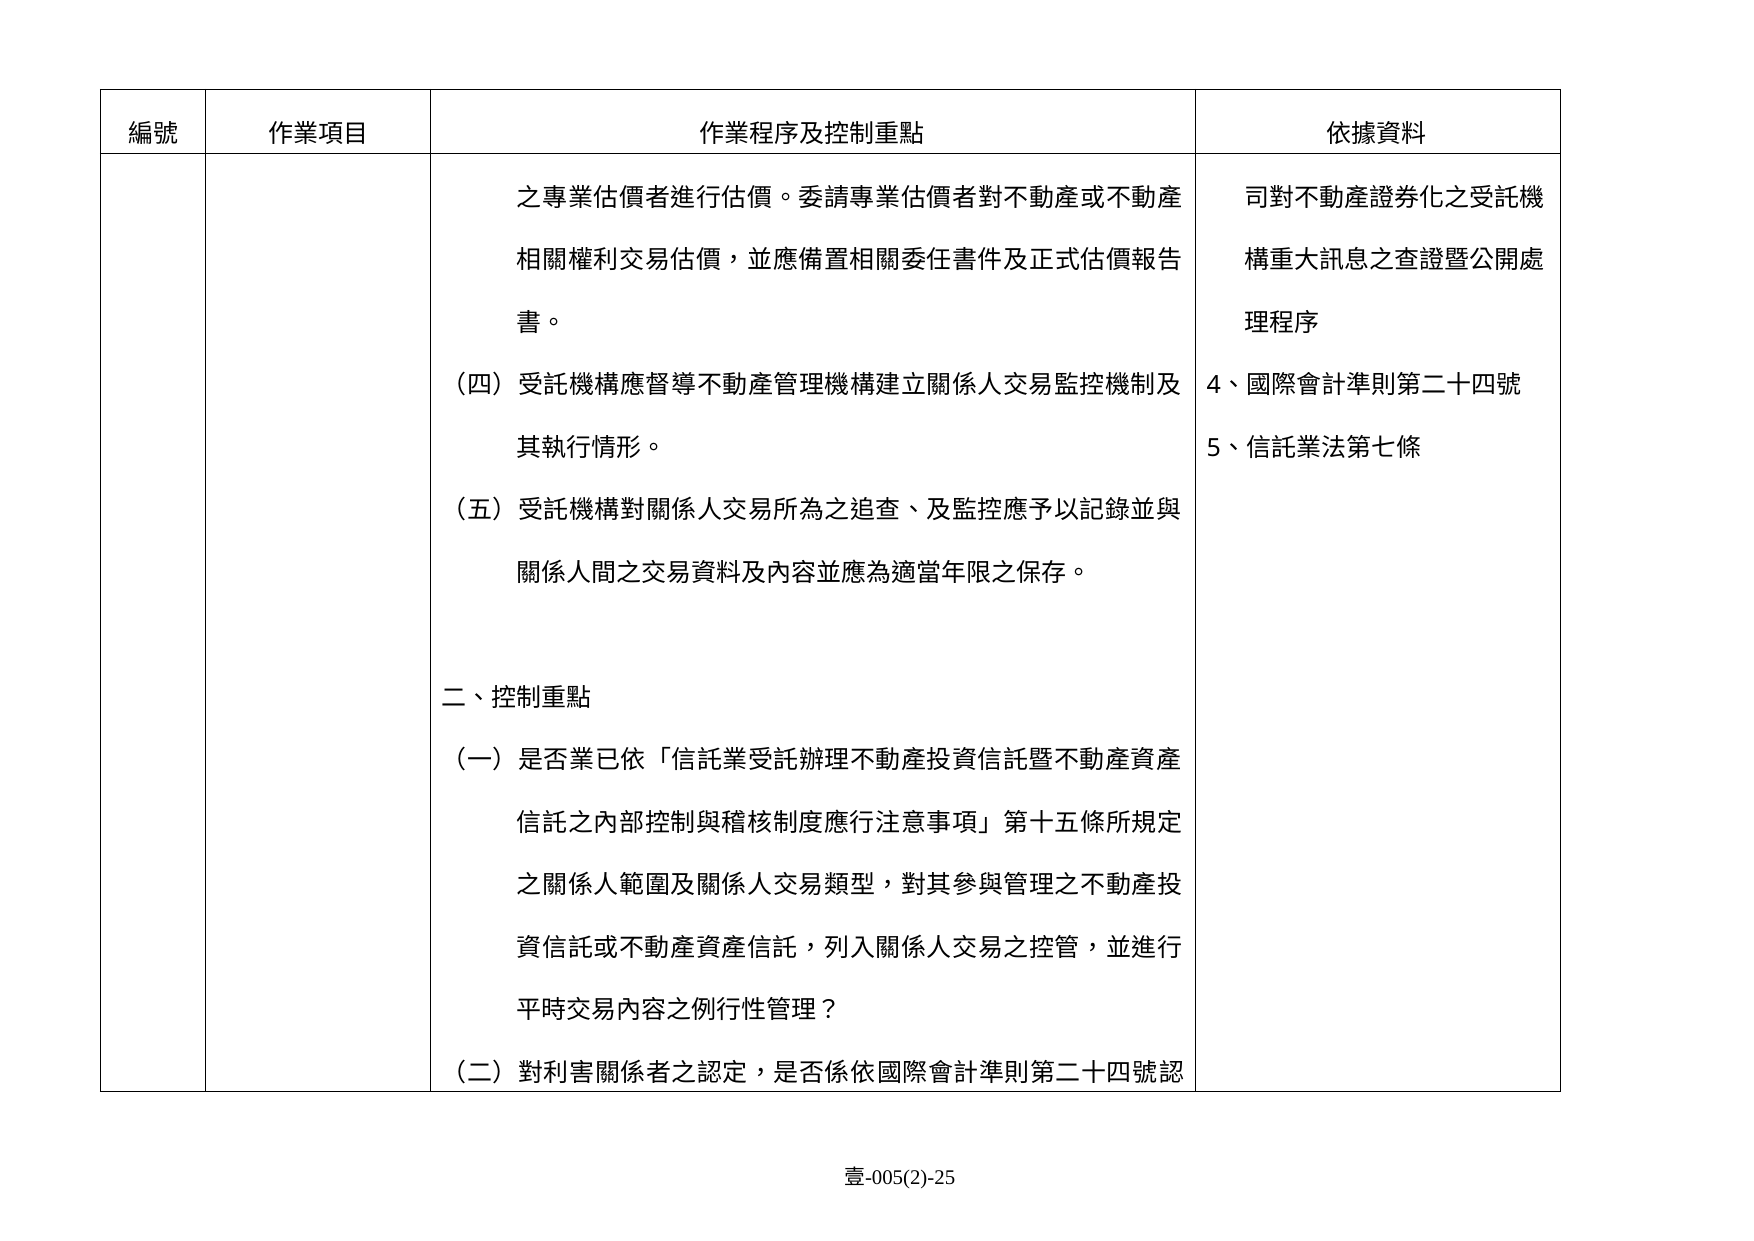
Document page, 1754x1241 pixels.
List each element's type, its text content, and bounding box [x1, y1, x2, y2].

table_cell 司對不動產證券化之受託機構重大訊息之查證暨公開處理程序 4、國際會計準則第二十四號 5、信託業法第七條 [1196, 154, 1560, 1091]
table_header 作業項目 [206, 90, 430, 152]
table_header 作業程序及控制重點 [431, 90, 1195, 152]
table_header 編號 [101, 90, 205, 152]
table_header 依據資料 [1196, 90, 1560, 152]
table_cell 之專業估價者進行估價。委請專業估價者對不動產或不動產相關權利交易估價，並應備置相關委任書件及正式估價報告書。 （四）受託機構應督導不動產管理機構建立關係人交易監控機制及其執行情形。 （五）受託機構對關係人交易所為之追查、及監控應予以記錄並與關係人間之交易資料及內容並應為適當年限之保存。 二、控制重點 （一）是否業已依「信託業受託辦理不動產投資信託暨不動產資產信託之內部控制與稽核制度應行注意事項」第十五條所規定之關係人範圍及關係人交易類型，對其參與管理之不動產投資信託或不動產資產信託，列入關係人交易之控管，並進行平時交易內容之例行性管理？ （二）對利害關係者之認定，是否係依國際會計準則第二十四號認 [431, 154, 1195, 1091]
table_cell [206, 154, 430, 1091]
table_cell [101, 154, 205, 1091]
